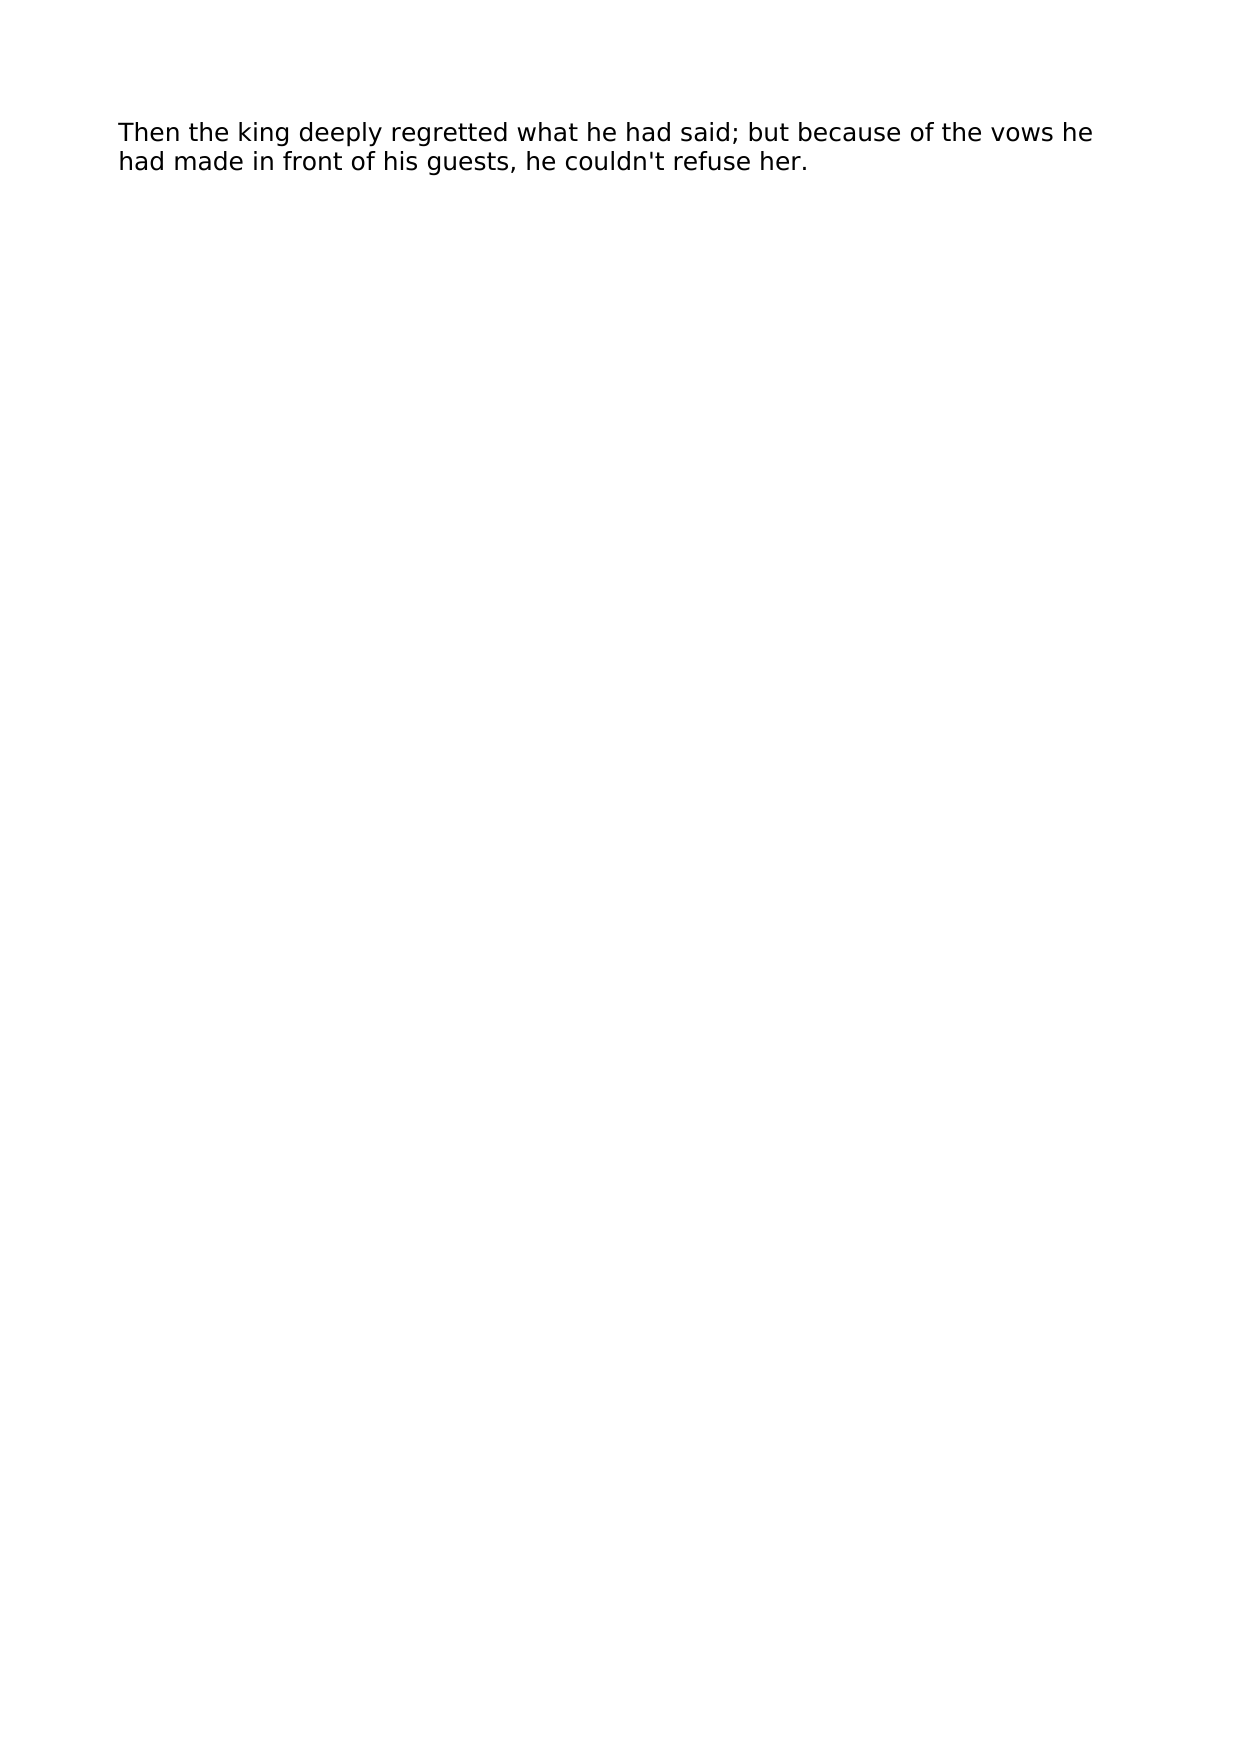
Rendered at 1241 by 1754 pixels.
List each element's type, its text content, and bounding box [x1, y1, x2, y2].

text Then the king deeply regretted what he had said; but because of the vows he had made in front of his guests, he couldn't refuse her. [118, 118, 1122, 176]
